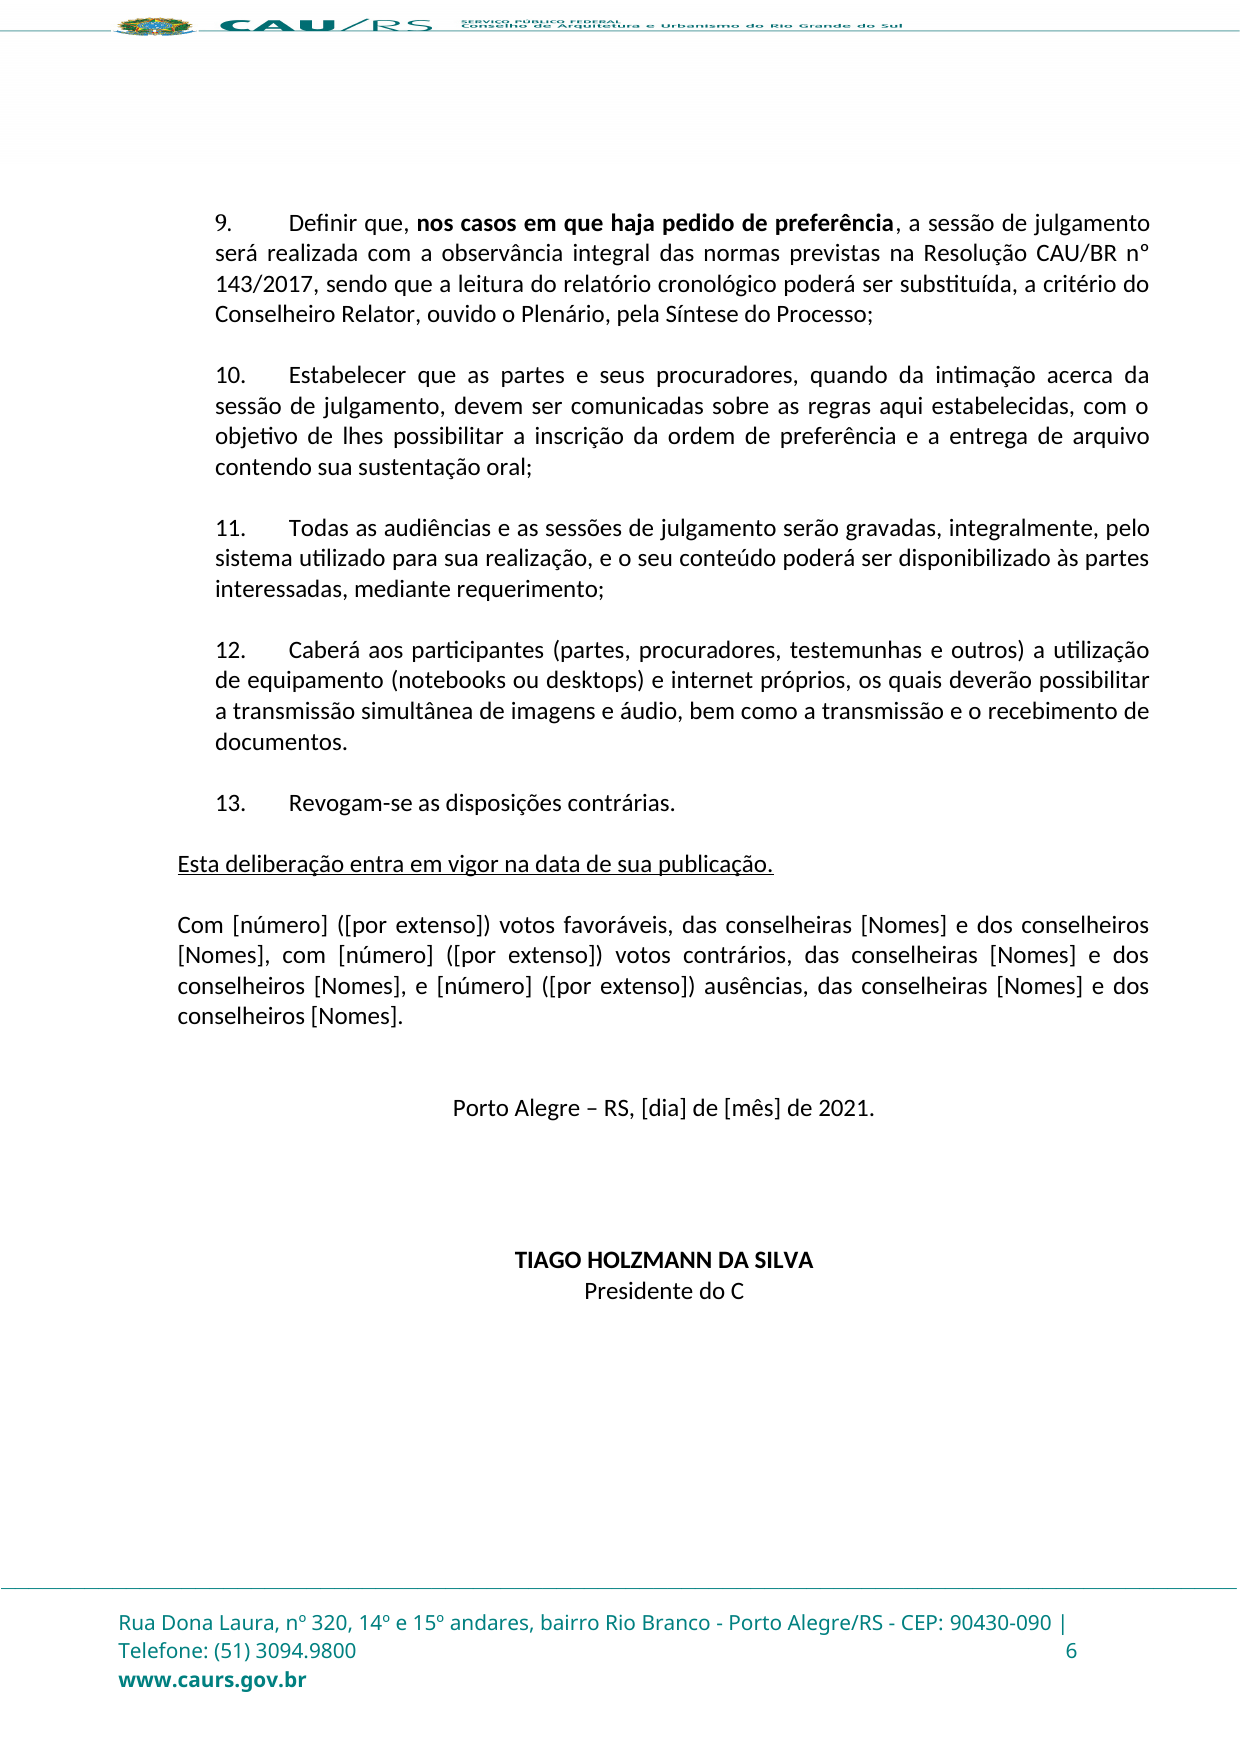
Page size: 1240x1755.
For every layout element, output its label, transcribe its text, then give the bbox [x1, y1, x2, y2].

list Caberá aos participantes (partes, procuradores, testemunhas e outros) a utilização de equipamento (notebooks ou desktops) e internet próprios, os quais deverão possibilitar a transmissão simultânea de imagens e áudio, bem como a transmissão e o recebimento de documentos. [215, 634, 1151, 756]
text TIAGO HOLZMANN DA SILVA [177, 1244, 1151, 1275]
list Revogam-se as disposições contrárias. [215, 787, 1151, 817]
list Estabelecer que as partes e seus procuradores, quando da intimação acerca da sessão de julgamento, devem ser comunicadas sobre as regras aqui estabelecidas, com o objetivo de lhes possibilitar a inscrição da ordem de preferência e a entrega de arquivo contendo sua sustentação oral; [215, 359, 1151, 481]
list Definir que, nos casos em que haja pedido de preferência, a sessão de julgamento será realizada com a observância integral das normas previstas na Resolução CAU/BR nº 143/2017, sendo que a leitura do relatório cronológico poderá ser substituída, a critério do Conselheiro Relator, ouvido o Plenário, pela Síntese do Processo; [215, 207, 1151, 329]
text Esta deliberação entra em vigor na data de sua publicação. [177, 848, 1122, 878]
text Porto Alegre – RS, [dia] de [mês] de 2021. [177, 1092, 1151, 1122]
text Com [número] ([por extenso]) votos favoráveis, das conselheiras [Nomes] e dos conselheiros [Nomes], com [número] ([por extenso]) votos contrários, das conselheiras [Nomes] e dos conselheiros [Nomes], e [número] ([por extenso]) ausências, das conselheiras [Nomes] e dos conselheiros [Nomes]. [177, 909, 1151, 1031]
list Todas as audiências e as sessões de julgamento serão gravadas, integralmente, pelo sistema utilizado para sua realização, e o seu conteúdo poderá ser disponibilizado às partes interessadas, mediante requerimento; [215, 512, 1151, 603]
text Presidente do C [177, 1275, 1151, 1306]
